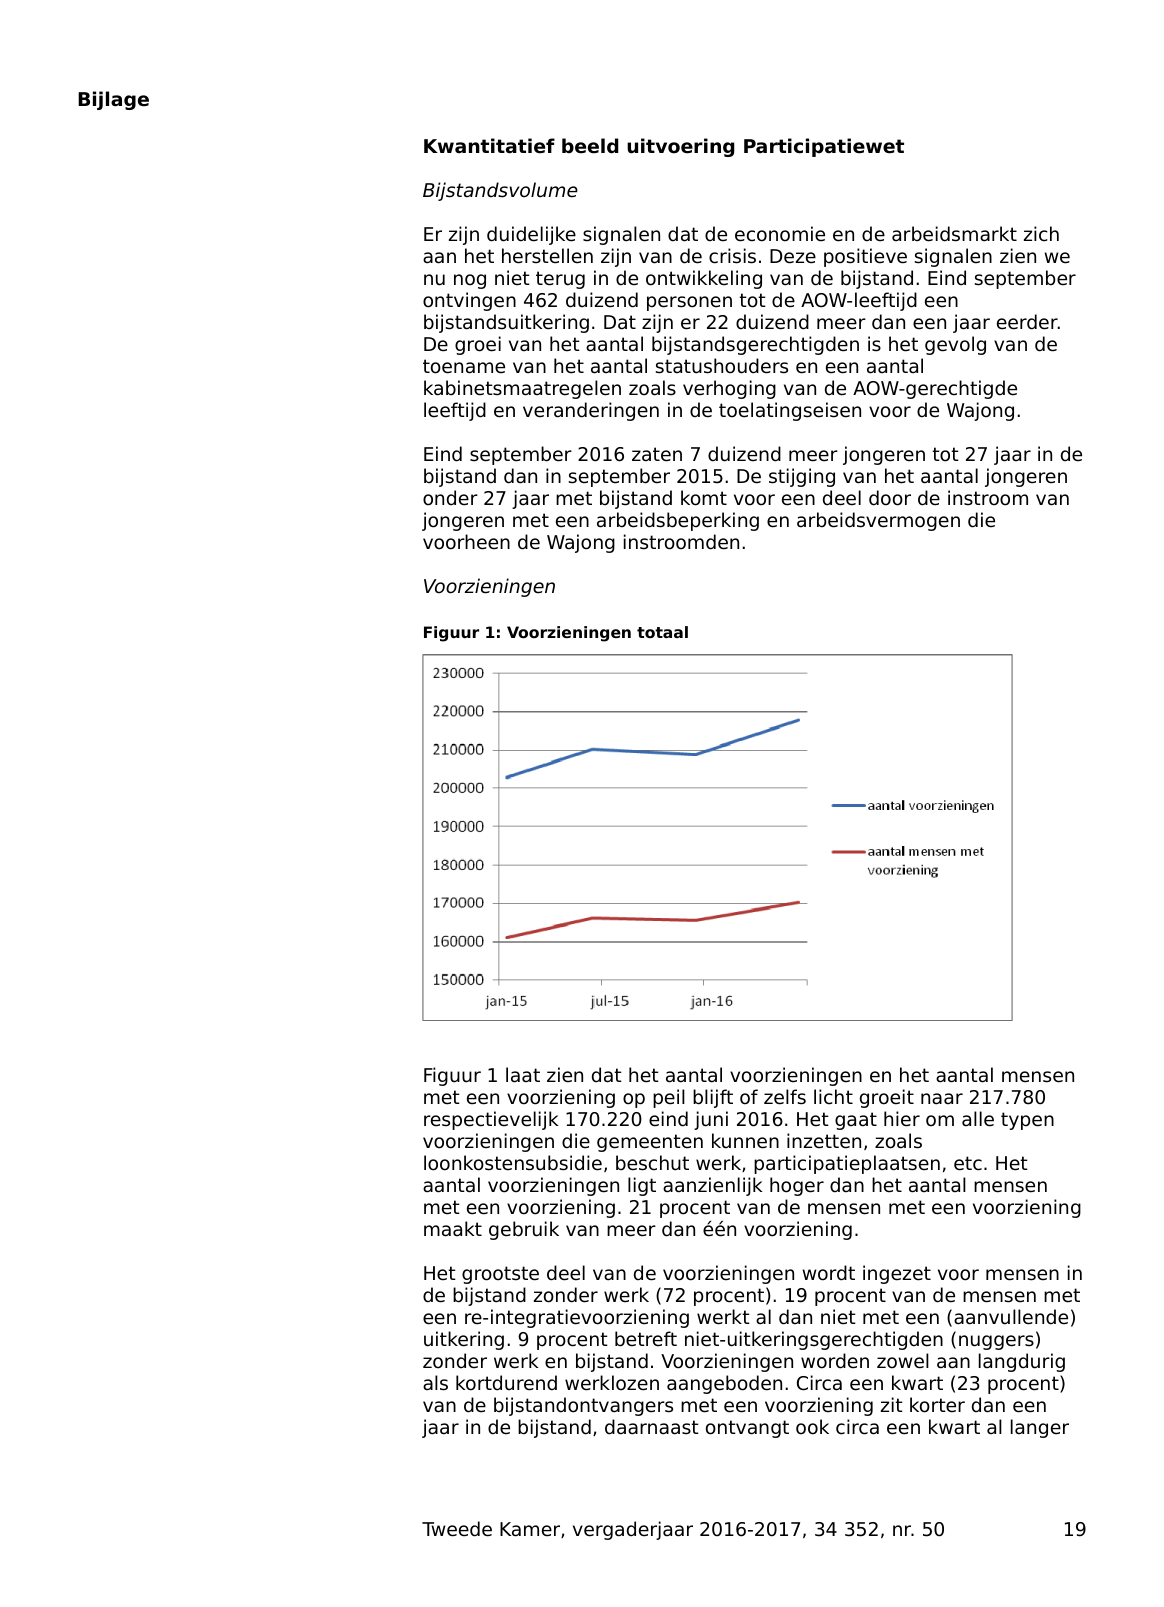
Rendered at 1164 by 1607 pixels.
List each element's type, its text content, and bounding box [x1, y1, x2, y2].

subtitle Bijlage [77, 89, 1087, 111]
text Eind september 2016 zaten 7 duizend meer jongeren tot 27 jaar in de bijstand dan in september 2015. De stijging van het aantal jongeren onder 27 jaar met bijstand komt voor een deel door de instroom van jongeren met een arbeidsbeperking en arbeidsvermogen die voorheen de Wajong instroomden. [422, 444, 1087, 554]
text Het grootste deel van de voorzieningen wordt ingezet voor mensen in de bijstand zonder werk (72 procent). 19 procent van de mensen met een re-integratievoorziening werkt al dan niet met een (aanvullende) uitkering. 9 procent betreft niet-uitkeringsgerechtigden (nuggers) zonder werk en bijstand. Voorzieningen worden zowel aan langdurig als kortdurend werklozen aangeboden. Circa een kwart (23 procent) van de bijstandontvangers met een voorziening zit korter dan een jaar in de bijstand, daarnaast ontvangt ook circa een kwart al langer [422, 1263, 1087, 1438]
text Er zijn duidelijke signalen dat de economie en de arbeidsmarkt zich aan het herstellen zijn van de crisis. Deze positieve signalen zien we nu nog niet terug in de ontwikkeling van de bijstand. Eind september ontvingen 462 duizend personen tot de AOW-leeftijd een bijstandsuitkering. Dat zijn er 22 duizend meer dan een jaar eerder. De groei van het aantal bijstandsgerechtigden is het gevolg van de toename van het aantal statushouders en een aantal kabinetsmaatregelen zoals verhoging van de AOW-gerechtigde leeftijd en veranderingen in de toelatingseisen voor de Wajong. [422, 224, 1087, 422]
subtitle Bijstandsvolume [422, 180, 1087, 202]
text Figuur 1: Voorzieningen totaal [422, 624, 1013, 643]
subtitle Kwantitatief beeld uitvoering Participatiewet [422, 136, 1087, 158]
text Figuur 1 laat zien dat het aantal voorzieningen en het aantal mensen met een voorziening op peil blijft of zelfs licht groeit naar 217.780 respectievelijk 170.220 eind juni 2016. Het gaat hier om alle typen voorzieningen die gemeenten kunnen inzetten, zoals loonkostensubsidie, beschut werk, participatieplaatsen, etc. Het aantal voorzieningen ligt aanzienlijk hoger dan het aantal mensen met een voorziening. 21 procent van de mensen met een voorziening maakt gebruik van meer dan één voorziening. [422, 1065, 1087, 1241]
picture [422, 654, 1013, 1021]
subtitle Voorzieningen [422, 576, 1087, 598]
